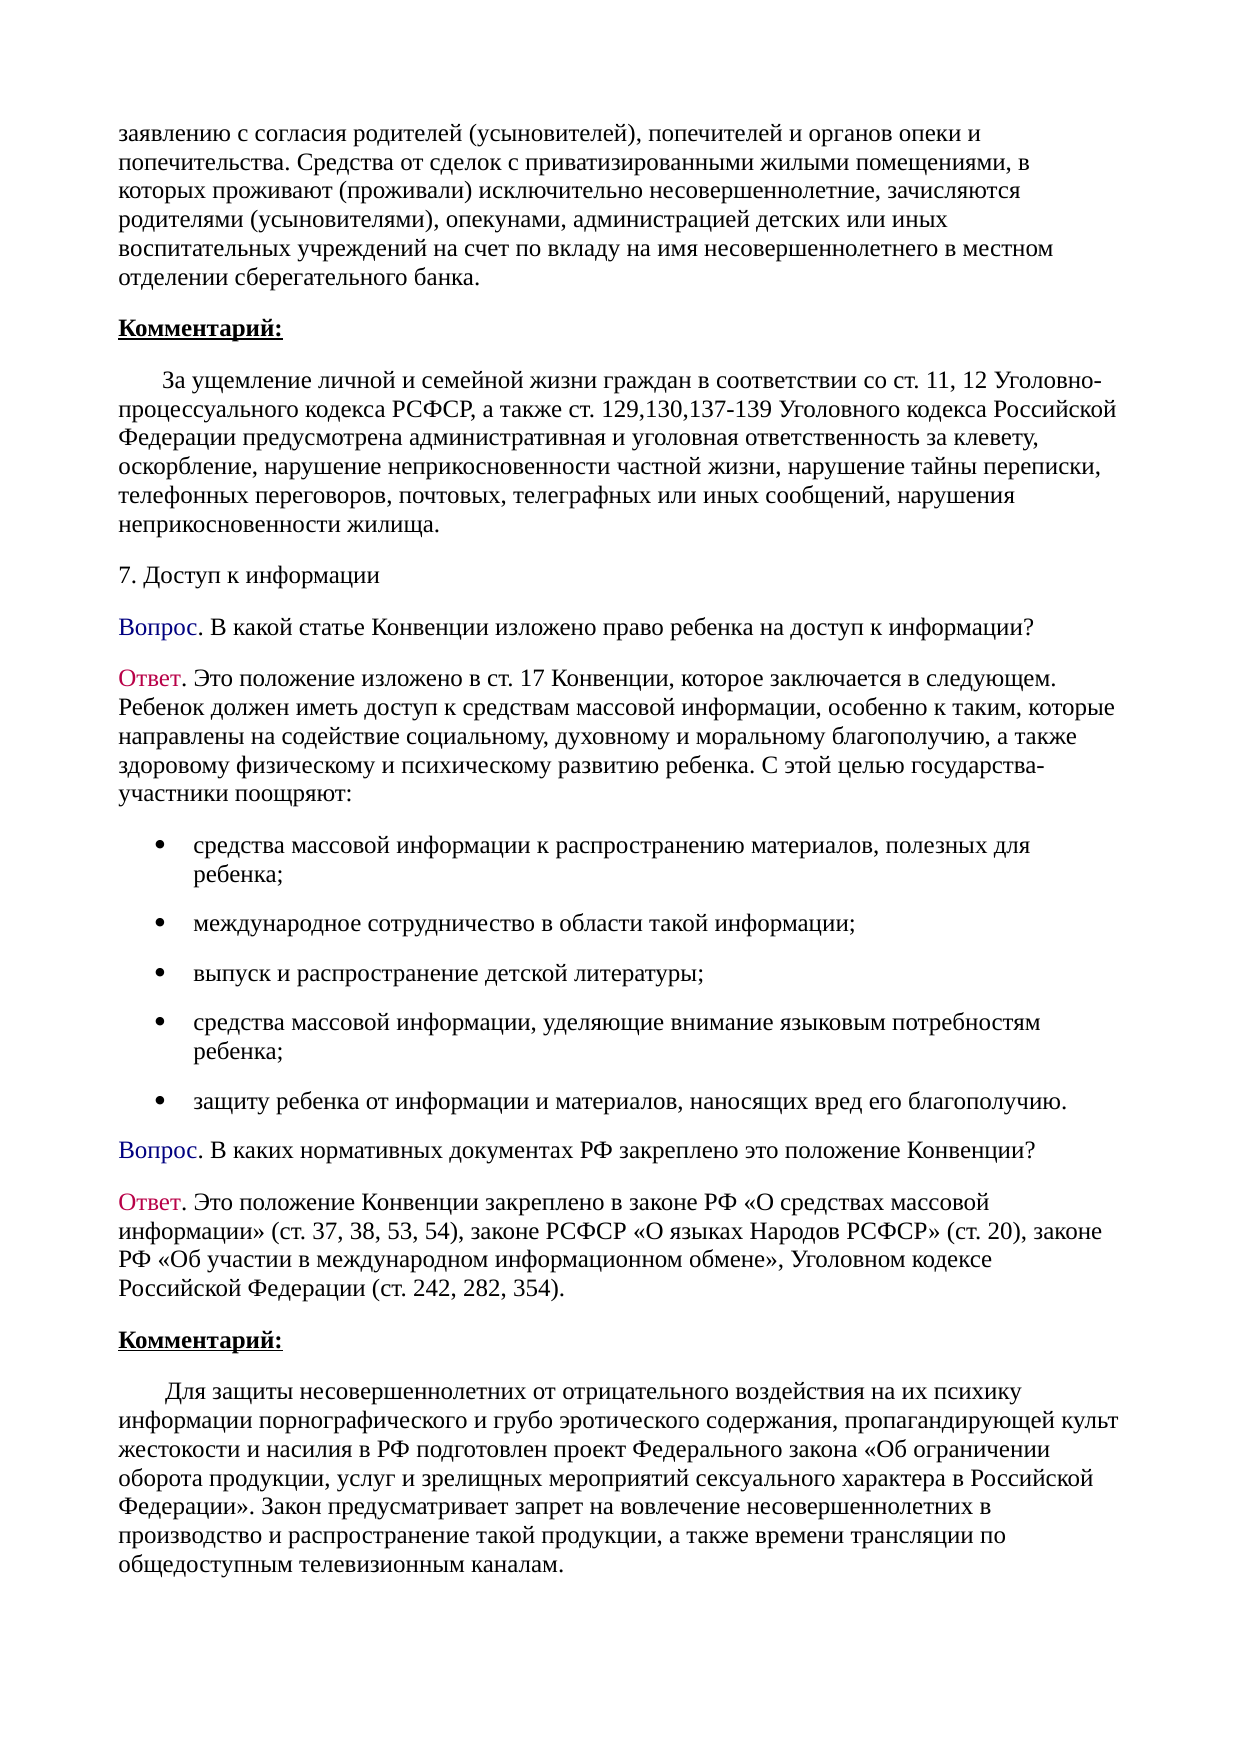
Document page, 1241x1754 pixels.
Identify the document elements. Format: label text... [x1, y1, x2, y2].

text Вопрос. В каких нормативных документах РФ закреплено это положение Конвенции? [118, 1135, 1122, 1164]
text Ответ. Это положение изложено в ст. 17 Конвенции, которое заключается в следующем. Ребенок должен иметь доступ к средствам массовой информации, особенно к таким, которые направлены на содействие социальному, духовному и моральному благополучию, а также здоровому физическому и психическому развитию ребенка. С этой целью государства-участники поощряют: [118, 663, 1122, 807]
list средства массовой информации к распространению материалов, полезных для ребенка; [156, 830, 1122, 887]
list международное сотрудничество в области такой информации; [156, 908, 1122, 937]
text За ущемление личной и семейной жизни граждан в соответствии со ст. 11, 12 Уголовно-процессуального кодекса РСФСР, а также ст. 129,130,137-139 Уголовного кодекса Российской Федерации предусмотрена административная и уголовная ответственность за клевету, оскорбление, нарушение неприкосновенности частной жизни, нарушение тайны переписки, телефонных переговоров, почтовых, телеграфных или иных сообщений, нарушения неприкосновенности жилища. [118, 365, 1122, 537]
text заявлению с согласия родителей (усыновителей), попечителей и органов опеки и попечительства. Средства от сделок с приватизированными жилыми помещениями, в которых проживают (проживали) исключительно несовершеннолетние, зачисляются родителями (усыновителями), опекунами, администрацией детских или иных воспитательных учреждений на счет по вкладу на имя несовершеннолетнего в местном отделении сберегательного банка. [118, 118, 1122, 291]
text Комментарий: [118, 1325, 1122, 1353]
list выпуск и распространение детской литературы; [156, 958, 1122, 987]
text Ответ. Это положение Конвенции закреплено в законе РФ «О средствах массовой информации» (ст. 37, 38, 53, 54), законе РСФСР «О языках Народов РСФСР» (ст. 20), законе РФ «Об участии в международном информационном обмене», Уголовном кодексе Российской Федерации (ст. 242, 282, 354). [118, 1187, 1122, 1302]
list средства массовой информации, уделяющие внимание языковым потребностям ребенка; [156, 1007, 1122, 1065]
list защиту ребенка от информации и материалов, наносящих вред его благополучию. [156, 1086, 1122, 1114]
text Для защиты несовершеннолетних от отрицательного воздействия на их психику информации порнографического и грубо эротического содержания, пропагандирующей культ жестокости и насилия в РФ подготовлен проект Федерального закона «Об ограничении оборота продукции, услуг и зрелищных мероприятий сексуального характера в Российской Федерации». Закон предусматривает запрет на вовлечение несовершеннолетних в производство и распространение такой продукции, а также времени трансляции по общедоступным телевизионным каналам. [118, 1376, 1122, 1578]
text Комментарий: [118, 313, 1122, 342]
text Вопрос. В какой статье Конвенции изложено право ребенка на доступ к информации? [118, 612, 1122, 641]
text 7. Доступ к информации [118, 560, 1122, 589]
